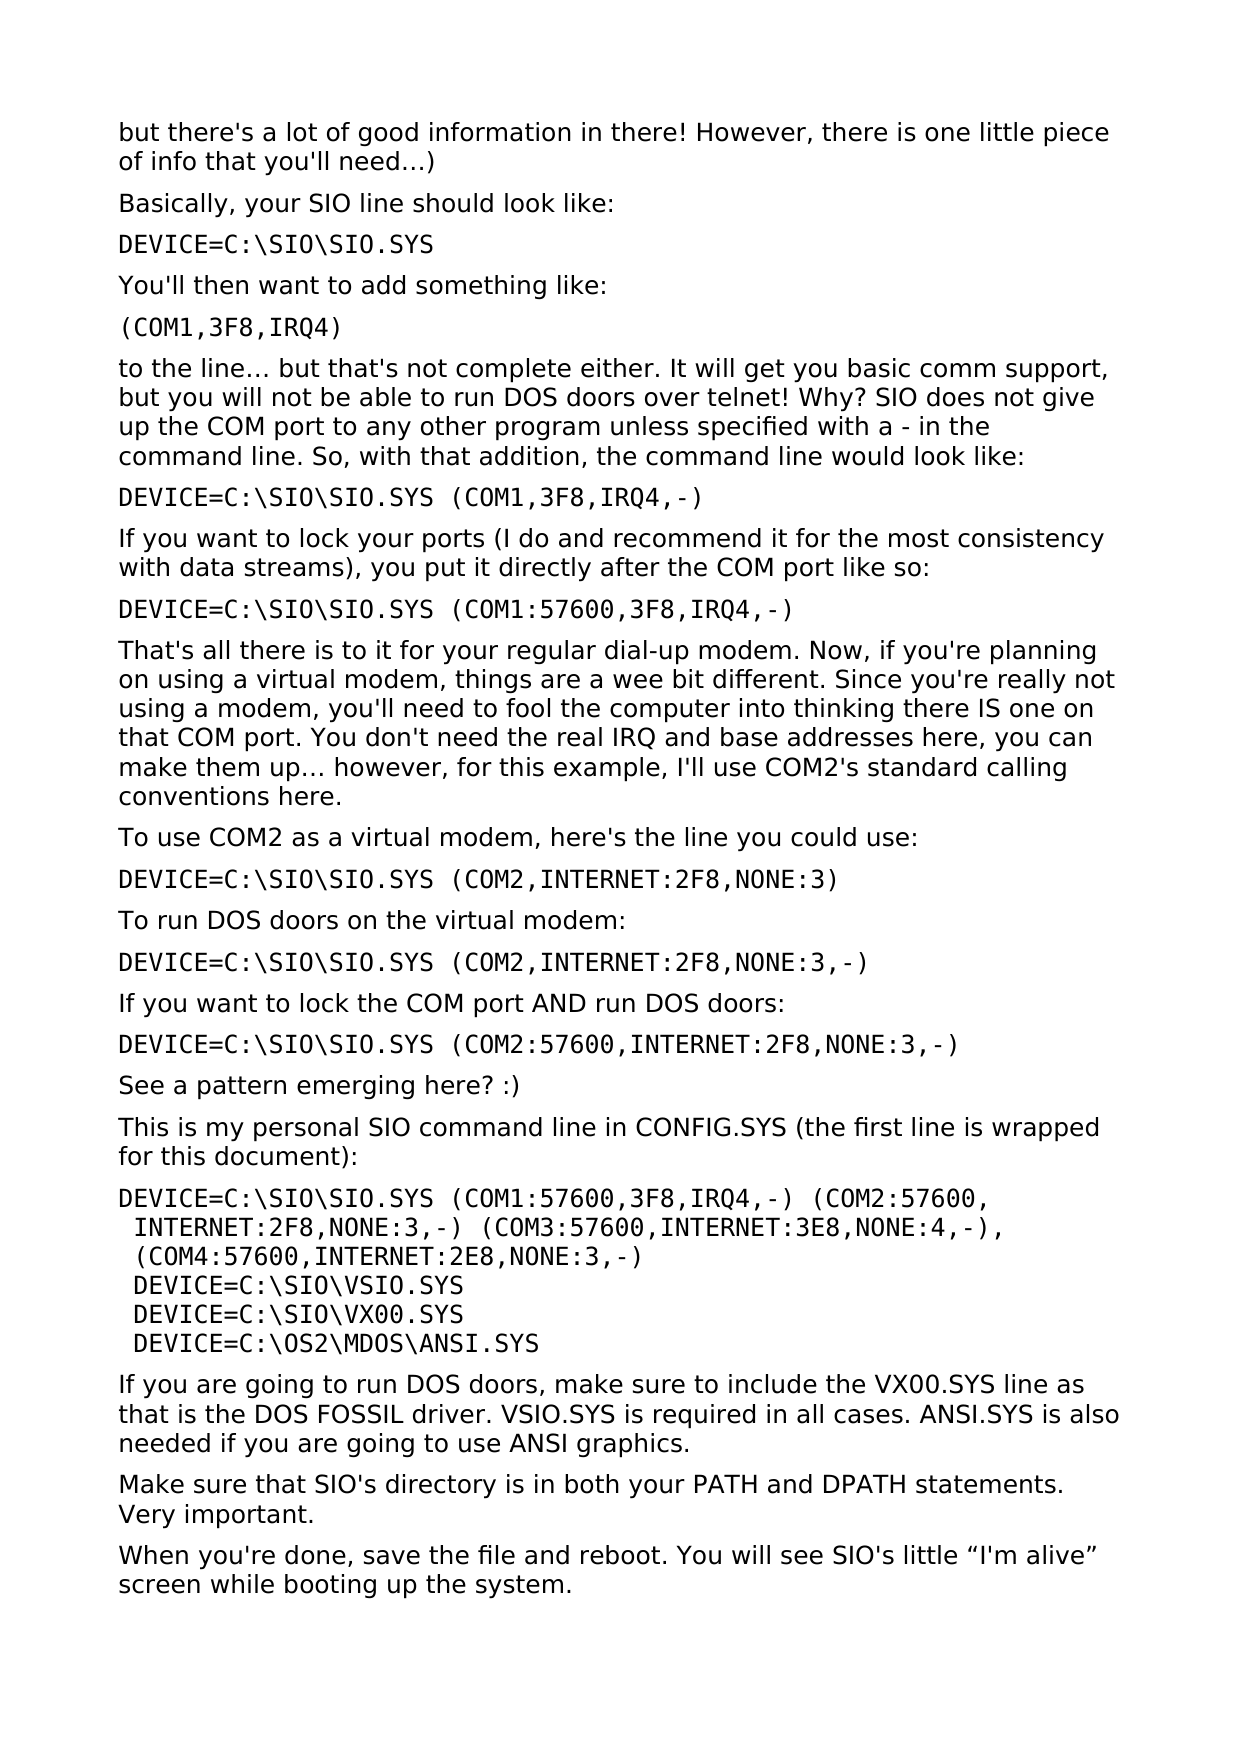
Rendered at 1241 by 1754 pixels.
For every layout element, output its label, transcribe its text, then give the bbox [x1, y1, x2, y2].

text If you want to lock your ports (I do and recommend it for the most consistency with data streams), you put it directly after the COM port like so: [118, 524, 1122, 583]
text If you are going to run DOS doors, make sure to include the VX00.SYS line as that is the DOS FOSSIL driver. VSIO.SYS is required in all cases. ANSI.SYS is also needed if you are going to use ANSI graphics. [118, 1371, 1122, 1458]
text DEVICE=C:\SIO\SIO.SYS [118, 231, 1122, 260]
text to the line… but that's not complete either. It will get you basic comm support, but you will not be able to run DOS doors over telnet! Why? SIO does not give up the COM port to any other program unless specified with a - in the command line. So, with that addition, the command line would look like: [118, 354, 1122, 471]
text DEVICE=C:\SIO\SIO.SYS (COM1:57600,3F8,IRQ4,-) (COM2:57600, INTERNET:2F8,NONE:3,-) (COM3:57600,INTERNET:3E8,NONE:4,-), (COM4:57600,INTERNET:2E8,NONE:3,-) DEVICE=C:\SIO\VSIO.SYS DEVICE=C:\SIO\VX00.SYS DEVICE=C:\OS2\MDOS\ANSI.SYS [118, 1184, 1122, 1359]
text DEVICE=C:\SIO\SIO.SYS (COM1:57600,3F8,IRQ4,-) [118, 595, 1122, 624]
text This is my personal SIO command line in CONFIG.SYS (the first line is wrapped for this document): [118, 1113, 1122, 1171]
text You'll then want to add something like: [118, 272, 1122, 301]
text When you're done, save the file and reboot. You will see SIO's little “I'm alive” screen while booting up the system. [118, 1541, 1122, 1600]
text If you want to lock the COM port AND run DOS doors: [118, 989, 1122, 1018]
text DEVICE=C:\SIO\SIO.SYS (COM2,INTERNET:2F8,NONE:3) [118, 865, 1122, 894]
text DEVICE=C:\SIO\SIO.SYS (COM2:57600,INTERNET:2F8,NONE:3,-) [118, 1030, 1122, 1059]
text but there's a lot of good information in there! However, there is one little piece of info that you'll need…) [118, 118, 1122, 176]
text Basically, your SIO line should look like: [118, 189, 1122, 218]
text (COM1,3F8,IRQ4) [118, 313, 1122, 342]
text Make sure that SIO's directory is in both your PATH and DPATH statements. Very important. [118, 1471, 1122, 1529]
text See a pattern emerging here? :) [118, 1071, 1122, 1101]
text DEVICE=C:\SIO\SIO.SYS (COM1,3F8,IRQ4,-) [118, 483, 1122, 512]
text DEVICE=C:\SIO\SIO.SYS (COM2,INTERNET:2F8,NONE:3,-) [118, 948, 1122, 977]
text To run DOS doors on the virtual modem: [118, 906, 1122, 935]
text That's all there is to it for your regular dial-up modem. Now, if you're planning on using a virtual modem, things are a wee bit different. Since you're really not using a modem, you'll need to fool the computer into thinking there IS one on that COM port. You don't need the real IRQ and base addresses here, you can make them up… however, for this example, I'll use COM2's standard calling conventions here. [118, 636, 1122, 811]
text To use COM2 as a virtual modem, here's the line you could use: [118, 823, 1122, 853]
